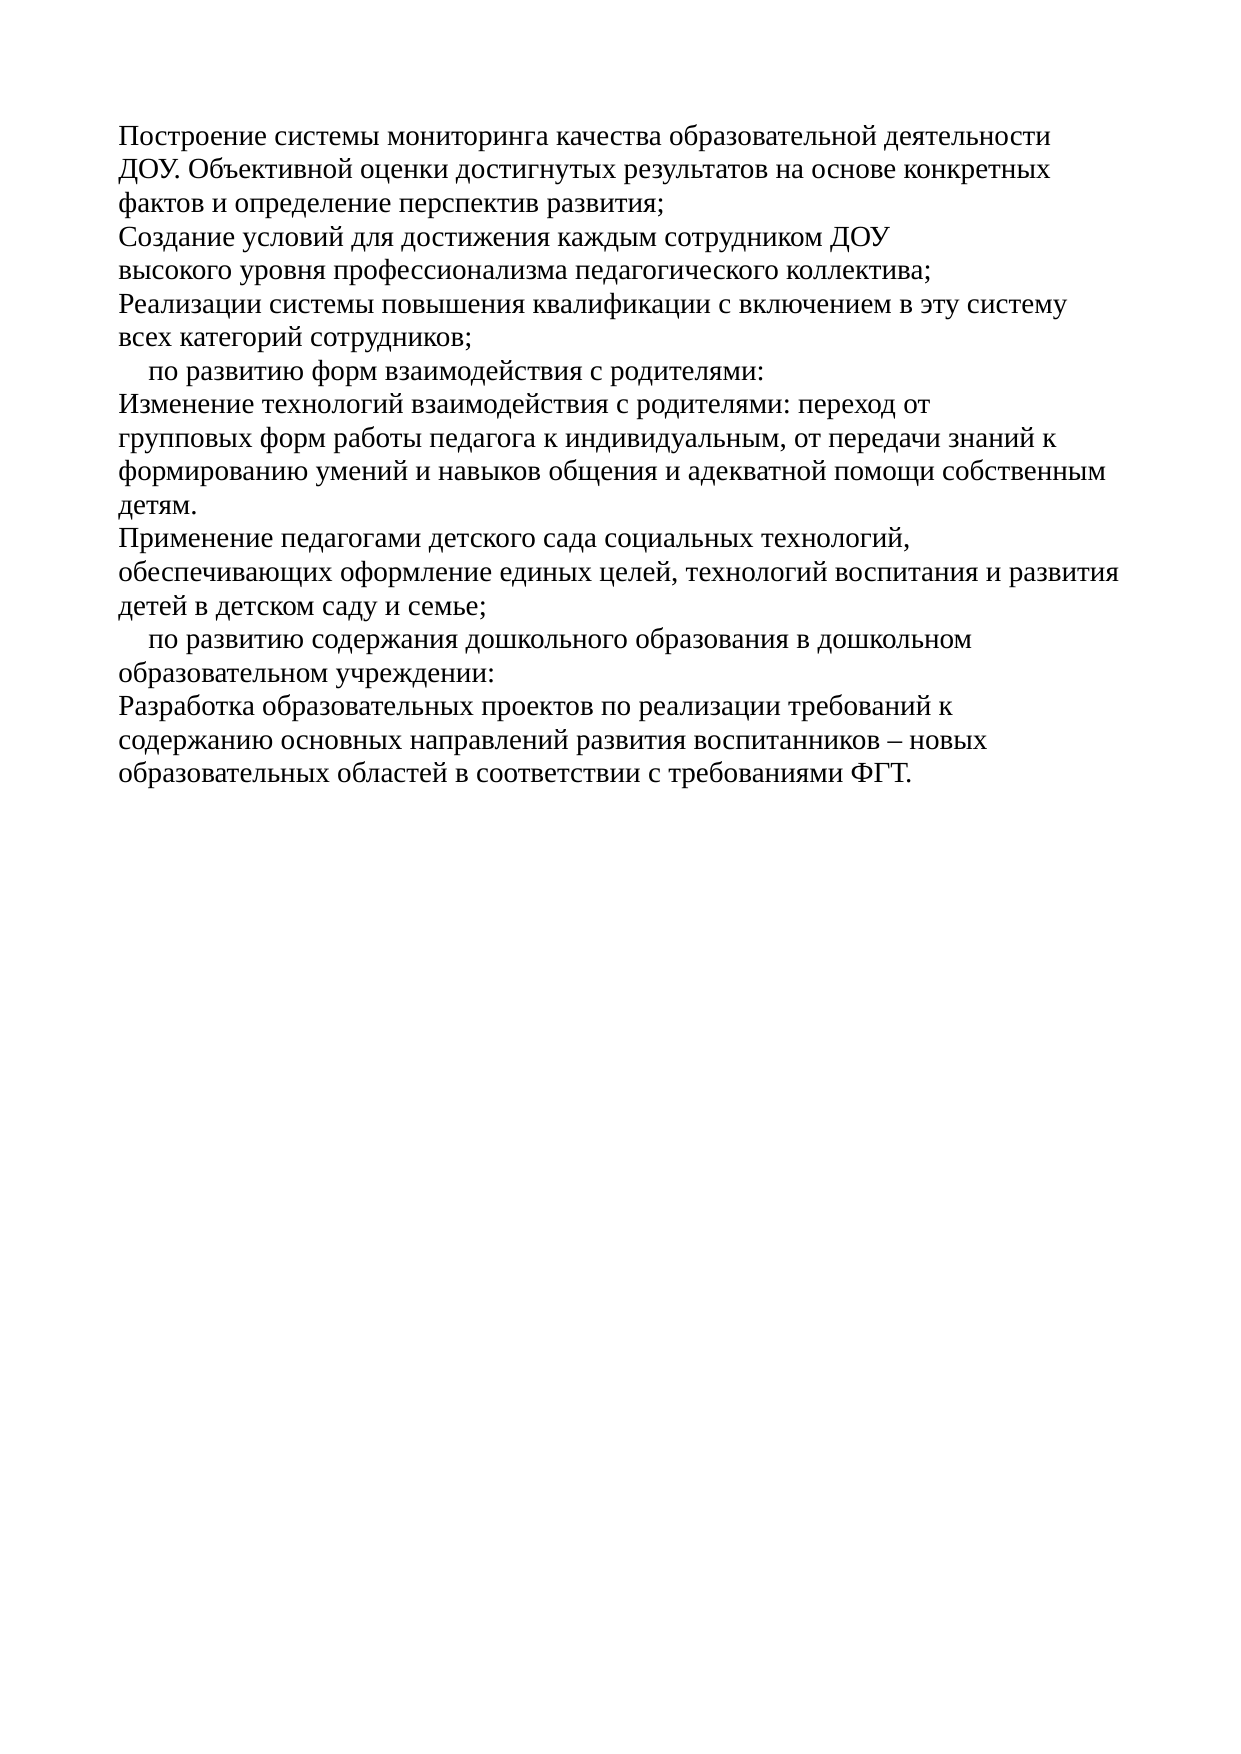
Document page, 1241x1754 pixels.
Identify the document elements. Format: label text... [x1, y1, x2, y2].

text высокого уровня профессионализма педагогического коллектива; [118, 252, 1122, 286]
text  по развитию содержания дошкольного образования в дошкольном [118, 621, 1122, 655]
text Разработка образовательных проектов по реализации требований к [118, 688, 1122, 722]
text Построение системы мониторинга качества образовательной деятельности [118, 118, 1122, 152]
text ДОУ. Объективной оценки достигнутых результатов на основе конкретных фактов и определение перспектив развития; [118, 152, 1122, 219]
text Реализации системы повышения квалификации с включением в эту систему [118, 286, 1122, 319]
text Изменение технологий взаимодействия с родителями: переход от [118, 386, 1122, 420]
text образовательном учреждении: [118, 655, 1122, 688]
text Применение педагогами детского сада социальных технологий, обеспечивающих оформление единых целей, технологий воспитания и развития [118, 521, 1122, 588]
text содержанию основных направлений развития воспитанников – новых [118, 722, 1122, 755]
text групповых форм работы педагога к индивидуальным, от передачи знаний к [118, 420, 1122, 453]
text формированию умений и навыков общения и адекватной помощи собственным [118, 453, 1122, 487]
text детей в детском саду и семье; [118, 588, 1122, 621]
text всех категорий сотрудников; [118, 319, 1122, 353]
text Создание условий для достижения каждым сотрудником ДОУ [118, 219, 1122, 252]
text образовательных областей в соответствии с требованиями ФГТ. [118, 755, 1122, 789]
text детям. [118, 487, 1122, 521]
text  по развитию форм взаимодействия с родителями: [118, 353, 1122, 386]
